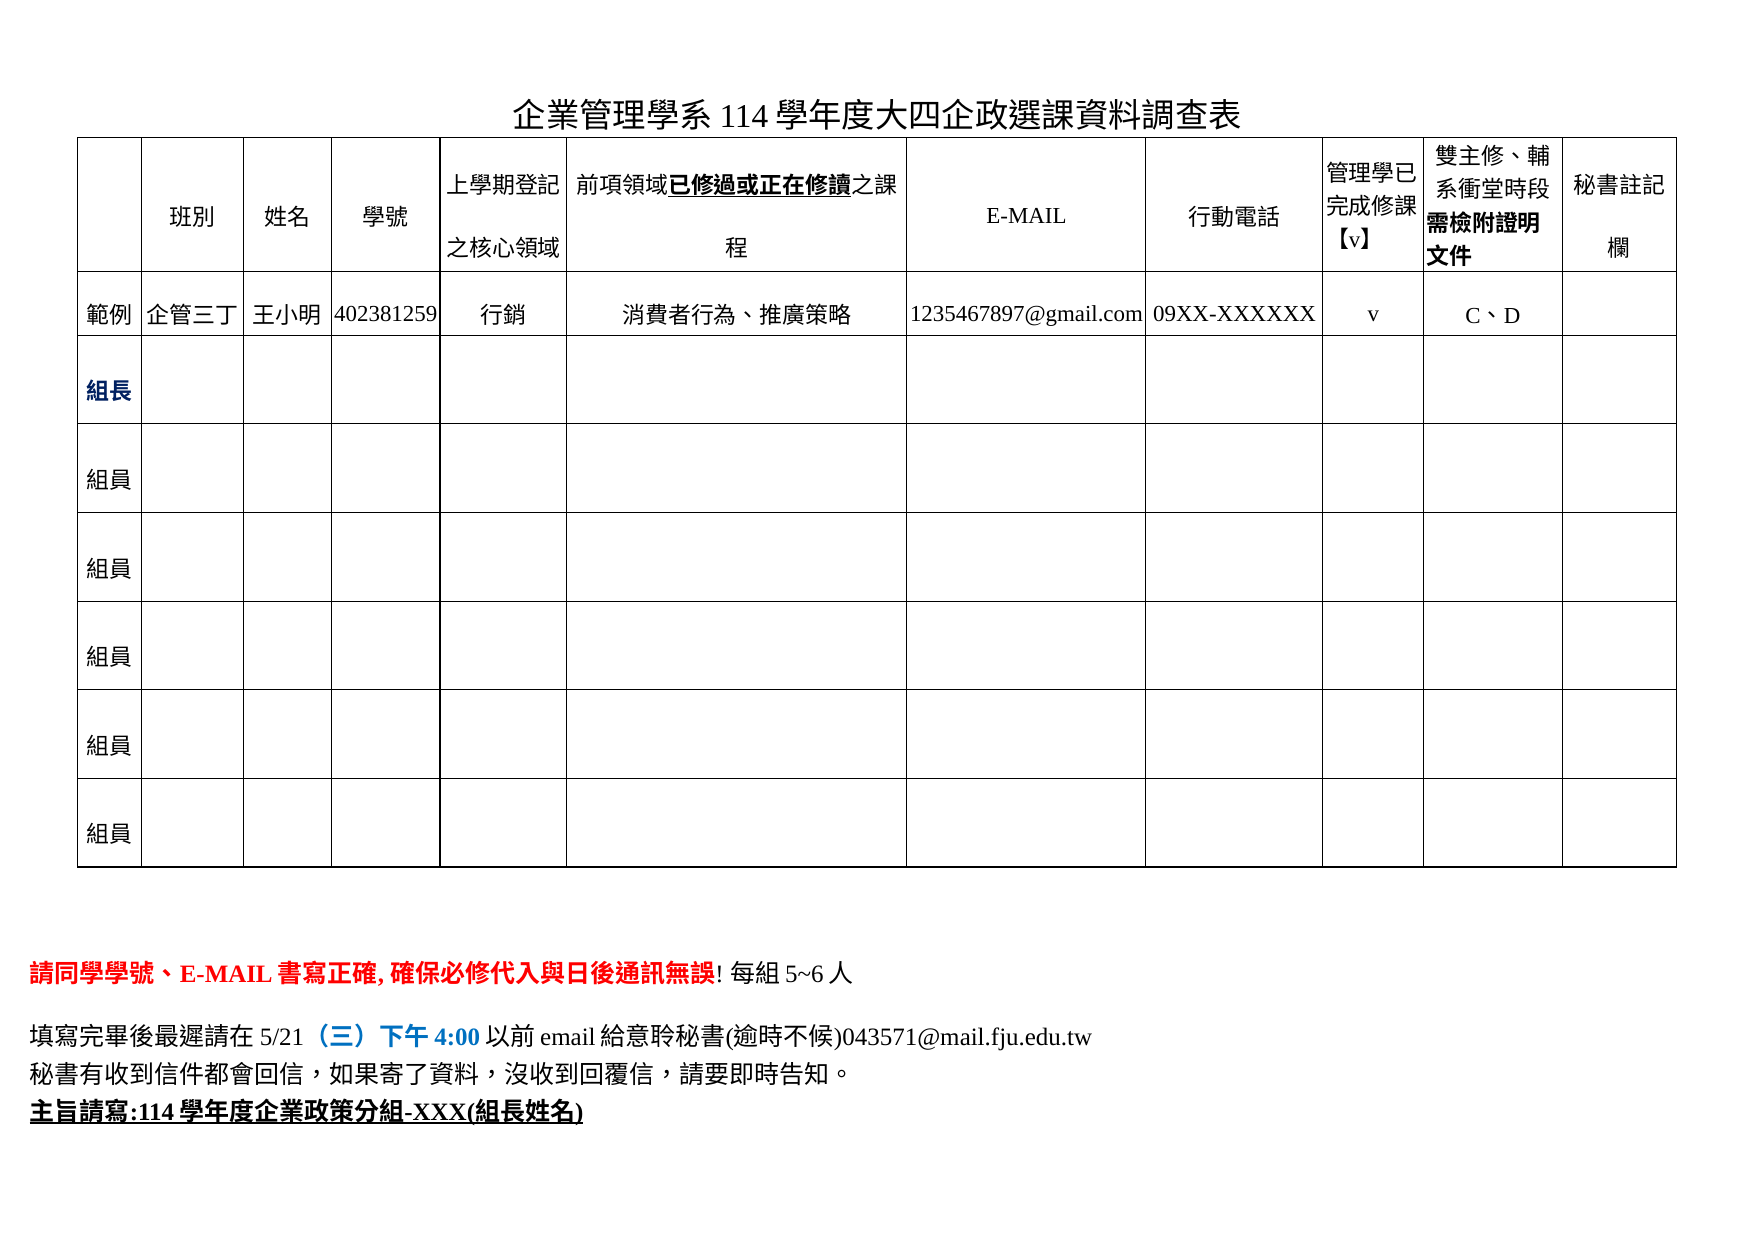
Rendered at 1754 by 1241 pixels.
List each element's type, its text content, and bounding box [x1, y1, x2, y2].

table_cell [1323, 602, 1423, 689]
table_cell [1146, 336, 1322, 423]
table_cell [332, 690, 439, 778]
table_cell [332, 602, 439, 689]
table_cell [1424, 424, 1562, 512]
table_header 上學期登記之核心領域 [441, 138, 566, 271]
text 填寫完畢後最遲請在5/21（三）下午4:00以前email給意聆秘書(逾時不候)043571@mail.fju.edu.tw [29, 992, 1724, 1055]
table_cell [907, 424, 1145, 512]
table_cell [1563, 424, 1676, 512]
table_header 前項領域已修過或正在修讀之課程 [567, 138, 906, 271]
table_cell 1235467897@gmail.com [907, 272, 1145, 334]
table_cell [1563, 779, 1676, 866]
table_header 秘書註記欄 [1563, 138, 1676, 271]
table_cell 行銷 [441, 272, 566, 334]
table_cell [244, 779, 331, 866]
table_header 姓名 [244, 138, 331, 271]
table_cell [907, 779, 1145, 866]
text 請同學學號、E-MAIL書寫正確, 確保必修代入與日後通訊無誤! 每組5~6人 [29, 930, 1724, 992]
table_cell [441, 779, 566, 866]
table_cell [244, 690, 331, 778]
table_cell [441, 690, 566, 778]
table_cell 402381259 [332, 272, 439, 334]
text 主旨請寫:114學年度企業政策分組-XXX(組長姓名) [29, 1091, 1724, 1127]
table_cell [1563, 602, 1676, 689]
table_cell [244, 602, 331, 689]
table_cell [142, 779, 243, 866]
table_cell [1424, 690, 1562, 778]
table_cell [567, 424, 906, 512]
table_header [78, 138, 141, 271]
table_cell [1146, 513, 1322, 601]
table_cell [244, 336, 331, 423]
table_cell [1563, 336, 1676, 423]
table_cell [244, 424, 331, 512]
table_cell [907, 513, 1145, 601]
table_cell C、D [1424, 272, 1562, 334]
table_cell [567, 779, 906, 866]
text 企業管理學系114學年度大四企政選課資料調查表 [29, 89, 1724, 137]
table_cell [142, 336, 243, 423]
table_header 學號 [332, 138, 439, 271]
table_cell [1323, 690, 1423, 778]
table_cell [567, 602, 906, 689]
table_cell [441, 424, 566, 512]
table_header E-MAIL [907, 138, 1145, 271]
table_cell [1323, 513, 1423, 601]
table_cell [907, 690, 1145, 778]
table_header 行動電話 [1146, 138, 1322, 271]
table_cell 組員 [78, 513, 141, 601]
table_cell [1323, 336, 1423, 423]
table_cell [332, 779, 439, 866]
table_header 管理學已完成修課【v】 [1323, 138, 1423, 271]
table_cell [332, 513, 439, 601]
table_cell 消費者行為、推廣策略 [567, 272, 906, 334]
table_cell [1323, 779, 1423, 866]
table_cell [1563, 513, 1676, 601]
table_cell [332, 336, 439, 423]
table_cell [907, 336, 1145, 423]
table_cell [1146, 779, 1322, 866]
table_cell [441, 602, 566, 689]
table_cell [567, 690, 906, 778]
table_cell [1146, 690, 1322, 778]
table_cell [567, 336, 906, 423]
table_cell [1563, 272, 1676, 334]
table_cell [567, 513, 906, 601]
table_cell [907, 602, 1145, 689]
table_cell 範例 [78, 272, 141, 334]
table_cell 組員 [78, 779, 141, 866]
table_cell [1424, 336, 1562, 423]
table_cell 組員 [78, 690, 141, 778]
table_header 雙主修、輔系衝堂時段 需檢附證明文件 [1424, 138, 1562, 271]
table_cell [142, 513, 243, 601]
table_cell [1424, 779, 1562, 866]
table_cell [142, 424, 243, 512]
table_cell [1424, 513, 1562, 601]
table_cell 09XX-XXXXXX [1146, 272, 1322, 334]
table_cell 企管三丁 [142, 272, 243, 334]
table_cell [142, 690, 243, 778]
table_cell 王小明 [244, 272, 331, 334]
table_cell [1146, 424, 1322, 512]
table_cell [441, 513, 566, 601]
table_cell 組長 [78, 336, 141, 423]
table_cell [1146, 602, 1322, 689]
table_cell [441, 336, 566, 423]
table_cell [1323, 424, 1423, 512]
table_cell [332, 424, 439, 512]
table_cell v [1323, 272, 1423, 334]
table_cell [142, 602, 243, 689]
table_cell [244, 513, 331, 601]
table_cell 組員 [78, 424, 141, 512]
table_cell 組員 [78, 602, 141, 689]
text 秘書有收到信件都會回信，如果寄了資料，沒收到回覆信，請要即時告知。 [29, 1055, 1724, 1091]
table_cell [1424, 602, 1562, 689]
table_header 班別 [142, 138, 243, 271]
table_cell [1563, 690, 1676, 778]
